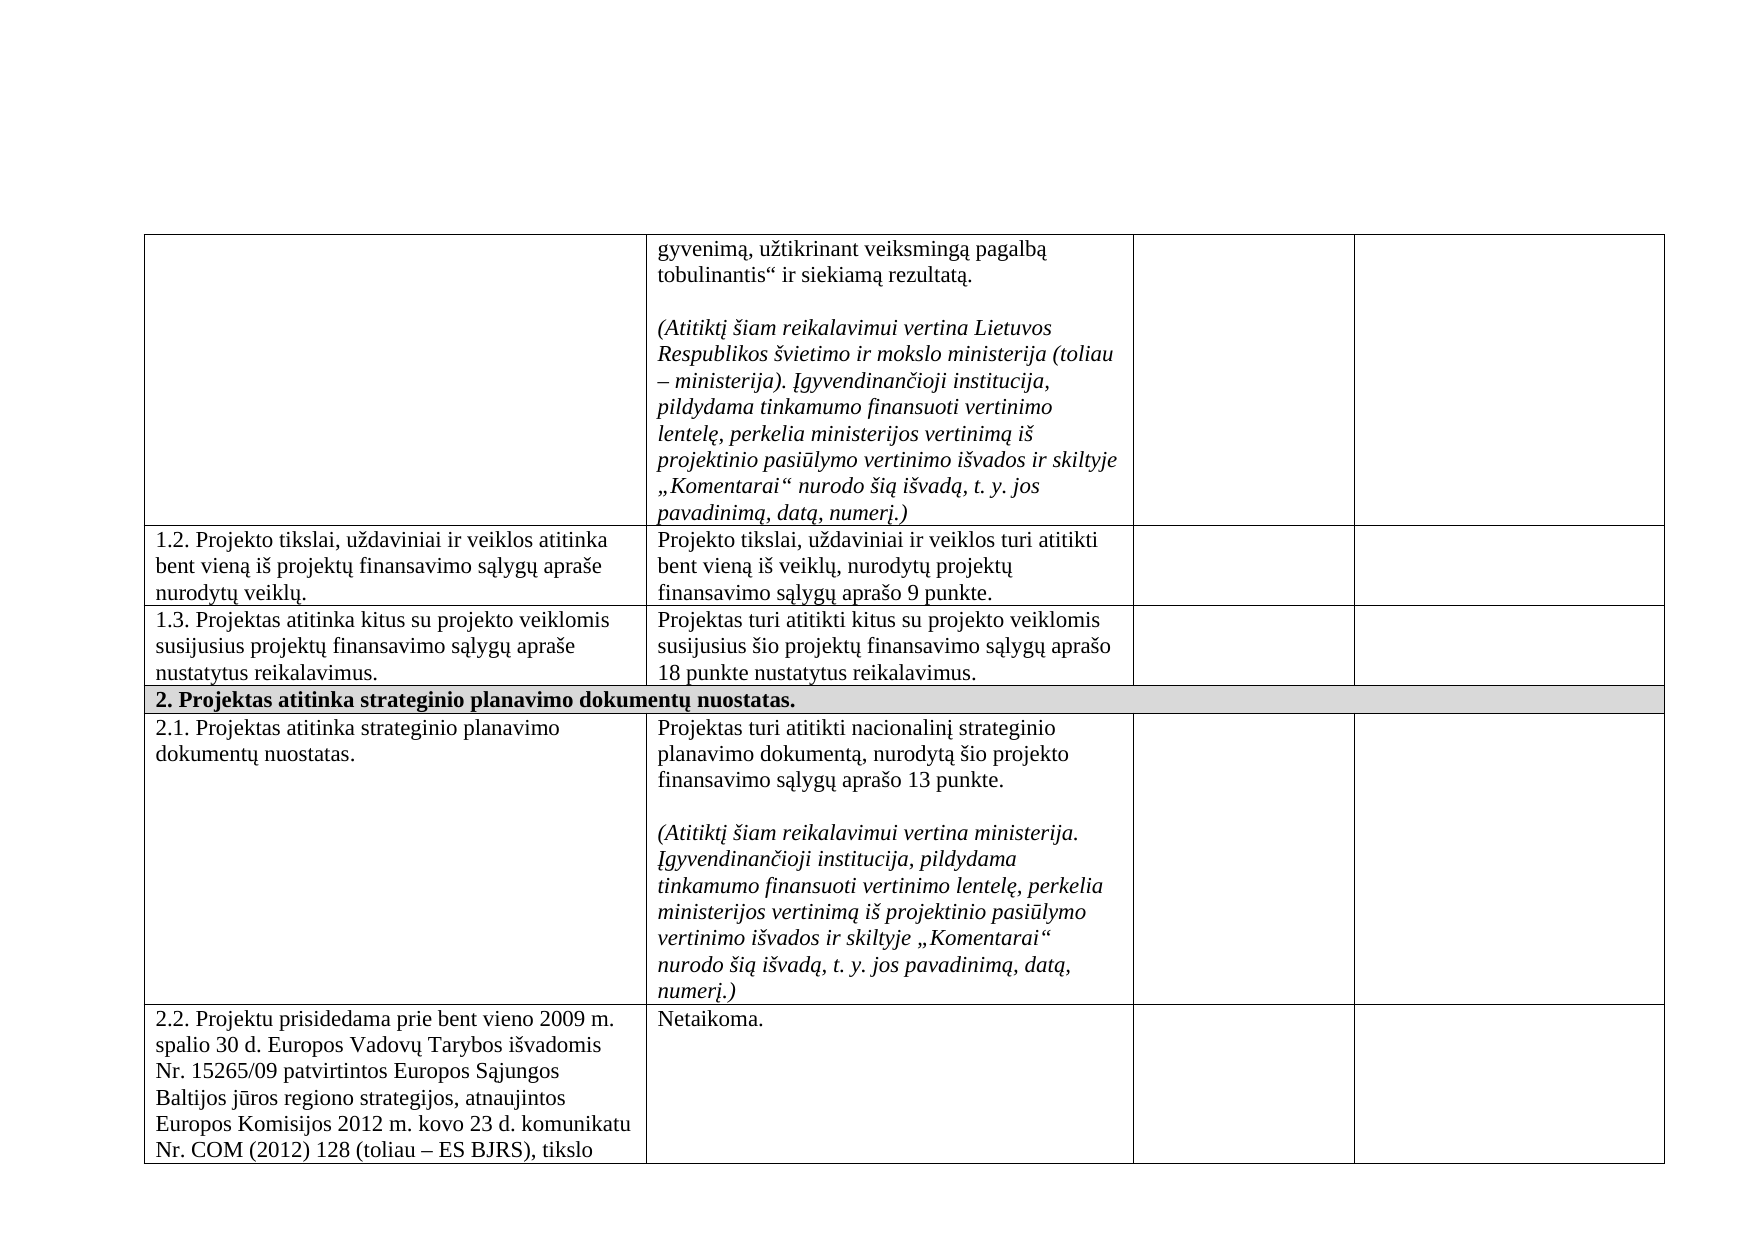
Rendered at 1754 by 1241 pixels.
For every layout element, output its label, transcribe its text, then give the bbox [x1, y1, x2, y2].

table_cell [1134, 526, 1354, 605]
table_cell [1355, 714, 1664, 1003]
table_cell [1355, 235, 1664, 525]
table_cell [1134, 235, 1354, 525]
table_cell 1.3. Projektas atitinka kitus su projekto veiklomis susijusius projektų finansavimo sąlygų apraše nustatytus reikalavimus. [145, 606, 646, 685]
table_cell [145, 235, 646, 525]
table_cell Netaikoma. [647, 1005, 1133, 1163]
table_cell Projekto tikslai, uždaviniai ir veiklos turi atitikti bent vieną iš veiklų, nurodytų projektų finansavimo sąlygų aprašo 9 punkte. [647, 526, 1133, 605]
table_cell 2.2. Projektu prisidedama prie bent vieno 2009 m. spalio 30 d. Europos Vadovų Tarybos išvadomis Nr. 15265/09 patvirtintos Europos Sąjungos Baltijos jūros regiono strategijos, atnaujintos Europos Komisijos 2012 m. kovo 23 d. komunikatu Nr. COM (2012) 128 (toliau – ES BJRS), tikslo [145, 1005, 646, 1163]
table_cell [1134, 714, 1354, 1003]
table_cell Projektas turi atitikti nacionalinį strateginio planavimo dokumentą, nurodytą šio projekto finansavimo sąlygų aprašo 13 punkte. (Atitiktį šiam reikalavimui vertina ministerija. Įgyvendinančioji institucija, pildydama tinkamumo finansuoti vertinimo lentelę, perkelia ministerijos vertinimą iš projektinio pasiūlymo vertinimo išvados ir skiltyje „Komentarai“ nurodo šią išvadą, t. y. jos pavadinimą, datą, numerį.) [647, 714, 1133, 1003]
table_cell [1355, 1005, 1664, 1163]
table_cell Projektas turi atitikti kitus su projekto veiklomis susijusius šio projektų finansavimo sąlygų aprašo 18 punkte nustatytus reikalavimus. [647, 606, 1133, 685]
table_cell 2.1. Projektas atitinka strateginio planavimo dokumentų nuostatas. [145, 714, 646, 1003]
table_cell [1134, 606, 1354, 685]
table_cell [1355, 606, 1664, 685]
table_cell 2. Projektas atitinka strateginio planavimo dokumentų nuostatas. [145, 686, 1664, 713]
table_cell 1.2. Projekto tikslai, uždaviniai ir veiklos atitinka bent vieną iš projektų finansavimo sąlygų apraše nurodytų veiklų. [145, 526, 646, 605]
table_cell gyvenimą, užtikrinant veiksmingą pagalbą tobulinantis“ ir siekiamą rezultatą. (Atitiktį šiam reikalavimui vertina Lietuvos Respublikos švietimo ir mokslo ministerija (toliau – ministerija). Įgyvendinančioji institucija, pildydama tinkamumo finansuoti vertinimo lentelę, perkelia ministerijos vertinimą iš projektinio pasiūlymo vertinimo išvados ir skiltyje „Komentarai“ nurodo šią išvadą, t. y. jos pavadinimą, datą, numerį.) [647, 235, 1133, 525]
table_cell [1355, 526, 1664, 605]
table_cell [1134, 1005, 1354, 1163]
